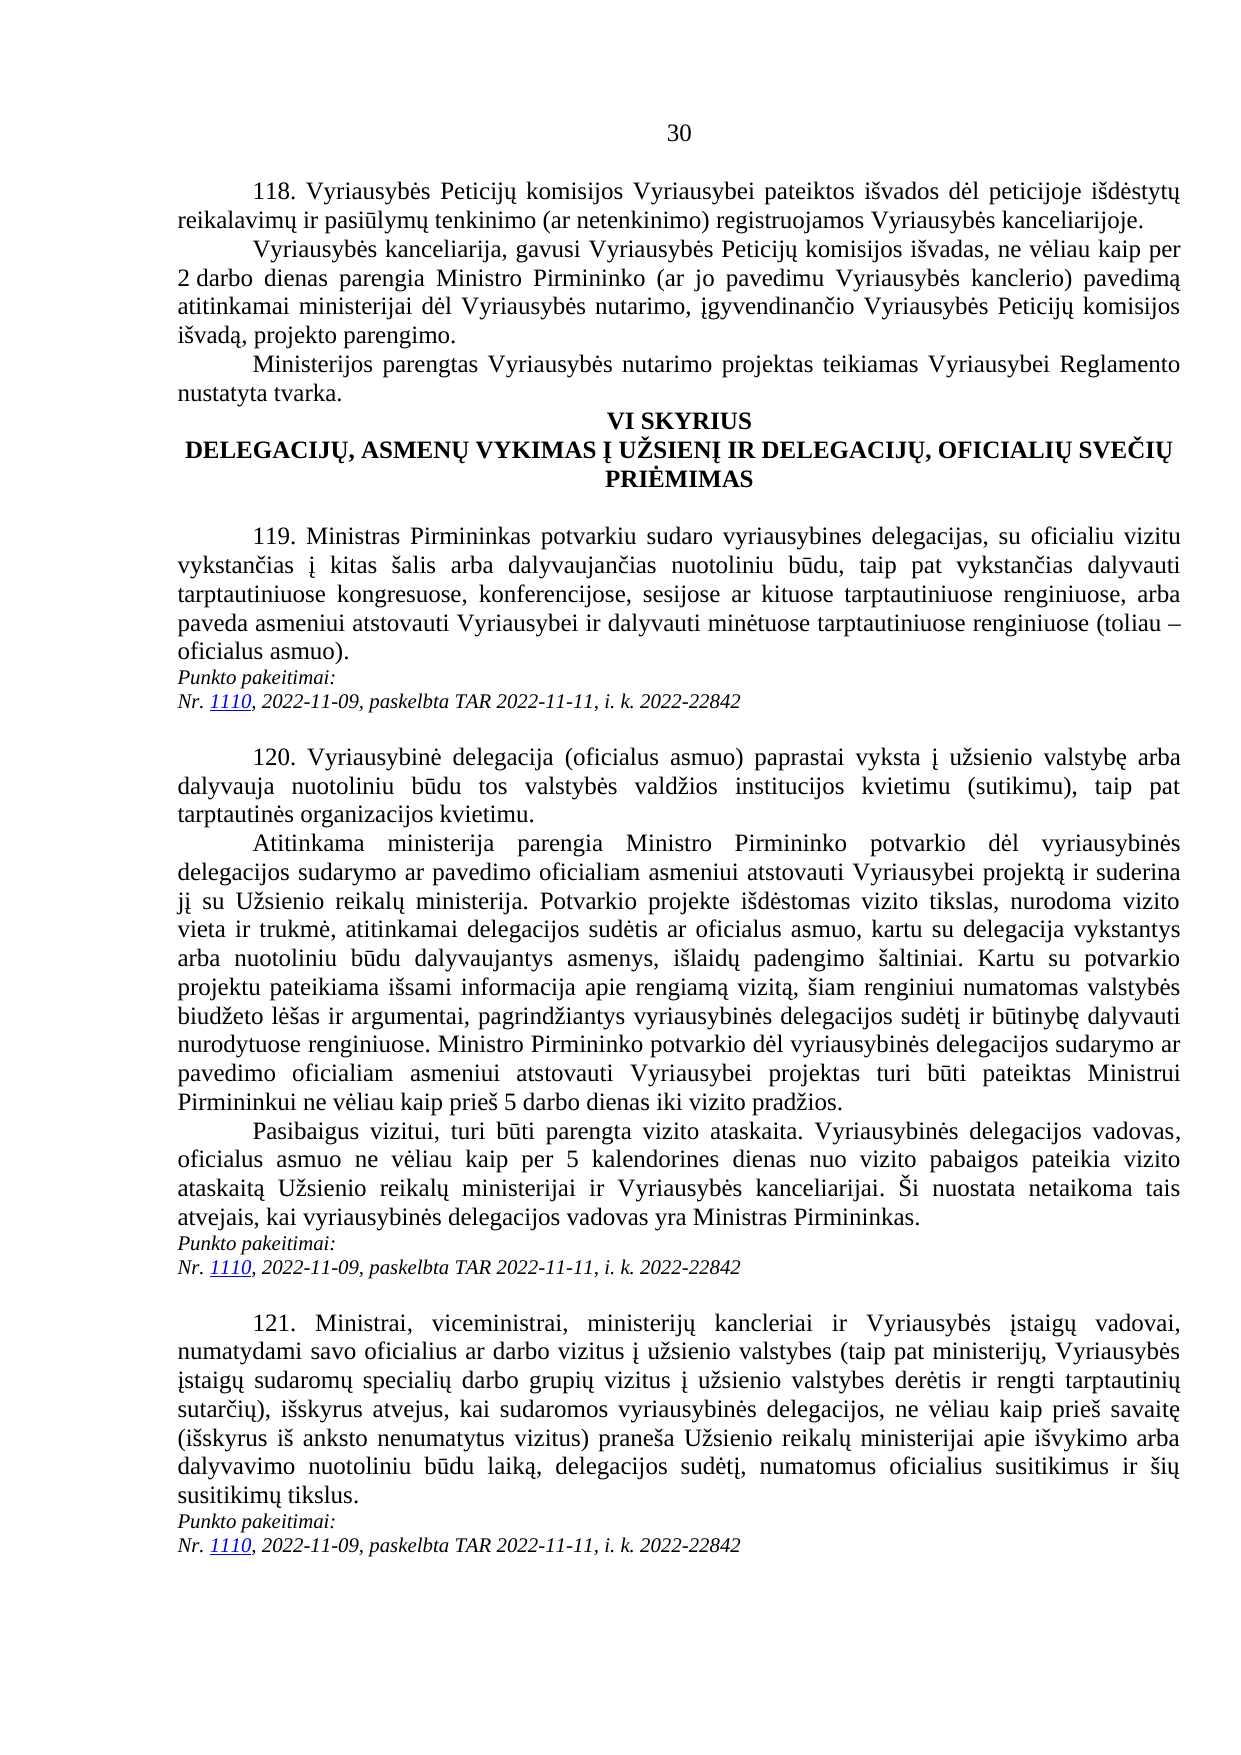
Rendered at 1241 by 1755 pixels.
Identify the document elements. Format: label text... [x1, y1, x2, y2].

text 119. Ministras Pirmininkas potvarkiu sudaro vyriausybines delegacijas, su oficialiu vizitu vykstančias į kitas šalis arba dalyvaujančias nuotoliniu būdu, taip pat vykstančias dalyvauti tarptautiniuose kongresuose, konferencijose, sesijose ar kituose tarptautiniuose renginiuose, arba paveda asmeniui atstovauti Vyriausybei ir dalyvauti minėtuose tarptautiniuose renginiuose (toliau – oficialus asmuo). [177, 521, 1181, 665]
text 118. Vyriausybės Peticijų komisijos Vyriausybei pateiktos išvados dėl peticijoje išdėstytų reikalavimų ir pasiūlymų tenkinimo (ar netenkinimo) registruojamos Vyriausybės kanceliarijoje. [177, 176, 1181, 234]
text VI SKYRIUS [177, 406, 1181, 435]
text 121. Ministrai, viceministrai, ministerijų kancleriai ir Vyriausybės įstaigų vadovai, numatydami savo oficialius ar darbo vizitus į užsienio valstybes (taip pat ministerijų, Vyriausybės įstaigų sudaromų specialių darbo grupių vizitus į užsienio valstybes derėtis ir rengti tarptautinių sutarčių), išskyrus atvejus, kai sudaromos vyriausybinės delegacijos, ne vėliau kaip prieš savaitę (išskyrus iš anksto nenumatytus vizitus) praneša Užsienio reikalų ministerijai apie išvykimo arba dalyvavimo nuotoliniu būdu laiką, delegacijos sudėtį, numatomus oficialius susitikimus ir šių susitikimų tikslus. [177, 1308, 1181, 1509]
text Nr. 1110, 2022-11-09, paskelbta TAR 2022-11-11, i. k. 2022-22842 [177, 1533, 1181, 1557]
text Pasibaigus vizitui, turi būti parengta vizito ataskaita. Vyriausybinės delegacijos vadovas, oficialus asmuo ne vėliau kaip per 5 kalendorines dienas nuo vizito pabaigos pateikia vizito ataskaitą Užsienio reikalų ministerijai ir Vyriausybės kanceliarijai. Ši nuostata netaikoma tais atvejais, kai vyriausybinės delegacijos vadovas yra Ministras Pirmininkas. [177, 1116, 1181, 1231]
text Nr. 1110, 2022-11-09, paskelbta TAR 2022-11-11, i. k. 2022-22842 [177, 1255, 1181, 1279]
text DELEGACIJŲ, ASMENŲ VYKIMAS Į UŽSIENĮ IR DELEGACIJŲ, OFICIALIŲ SVEČIŲ PRIĖMIMAS [177, 435, 1181, 493]
text Ministerijos parengtas Vyriausybės nutarimo projektas teikiamas Vyriausybei Reglamento nustatyta tvarka. [177, 349, 1181, 406]
text Punkto pakeitimai: [177, 1231, 1181, 1255]
text Vyriausybės kanceliarija, gavusi Vyriausybės Peticijų komisijos išvadas, ne vėliau kaip per 2 darbo dienas parengia Ministro Pirmininko (ar jo pavedimu Vyriausybės kanclerio) pavedimą atitinkamai ministerijai dėl Vyriausybės nutarimo, įgyvendinančio Vyriausybės Peticijų komisijos išvadą, projekto parengimo. [177, 234, 1181, 349]
text Nr. 1110, 2022-11-09, paskelbta TAR 2022-11-11, i. k. 2022-22842 [177, 689, 1181, 713]
text Punkto pakeitimai: [177, 665, 1181, 689]
text 120. Vyriausybinė delegacija (oficialus asmuo) paprastai vyksta į užsienio valstybę arba dalyvauja nuotoliniu būdu tos valstybės valdžios institucijos kvietimu (sutikimu), taip pat tarptautinės organizacijos kvietimu. [177, 742, 1181, 828]
text Punkto pakeitimai: [177, 1509, 1181, 1533]
text Atitinkama ministerija parengia Ministro Pirmininko potvarkio dėl vyriausybinės delegacijos sudarymo ar pavedimo oficialiam asmeniui atstovauti Vyriausybei projektą ir suderina jį su Užsienio reikalų ministerija. Potvarkio projekte išdėstomas vizito tikslas, nurodoma vizito vieta ir trukmė, atitinkamai delegacijos sudėtis ar oficialus asmuo, kartu su delegacija vykstantys arba nuotoliniu būdu dalyvaujantys asmenys, išlaidų padengimo šaltiniai. Kartu su potvarkio projektu pateikiama išsami informacija apie rengiamą vizitą, šiam renginiui numatomas valstybės biudžeto lėšas ir argumentai, pagrindžiantys vyriausybinės delegacijos sudėtį ir būtinybę dalyvauti nurodytuose renginiuose. Ministro Pirmininko potvarkio dėl vyriausybinės delegacijos sudarymo ar pavedimo oficialiam asmeniui atstovauti Vyriausybei projektas turi būti pateiktas Ministrui Pirmininkui ne vėliau kaip prieš 5 darbo dienas iki vizito pradžios. [177, 828, 1181, 1116]
